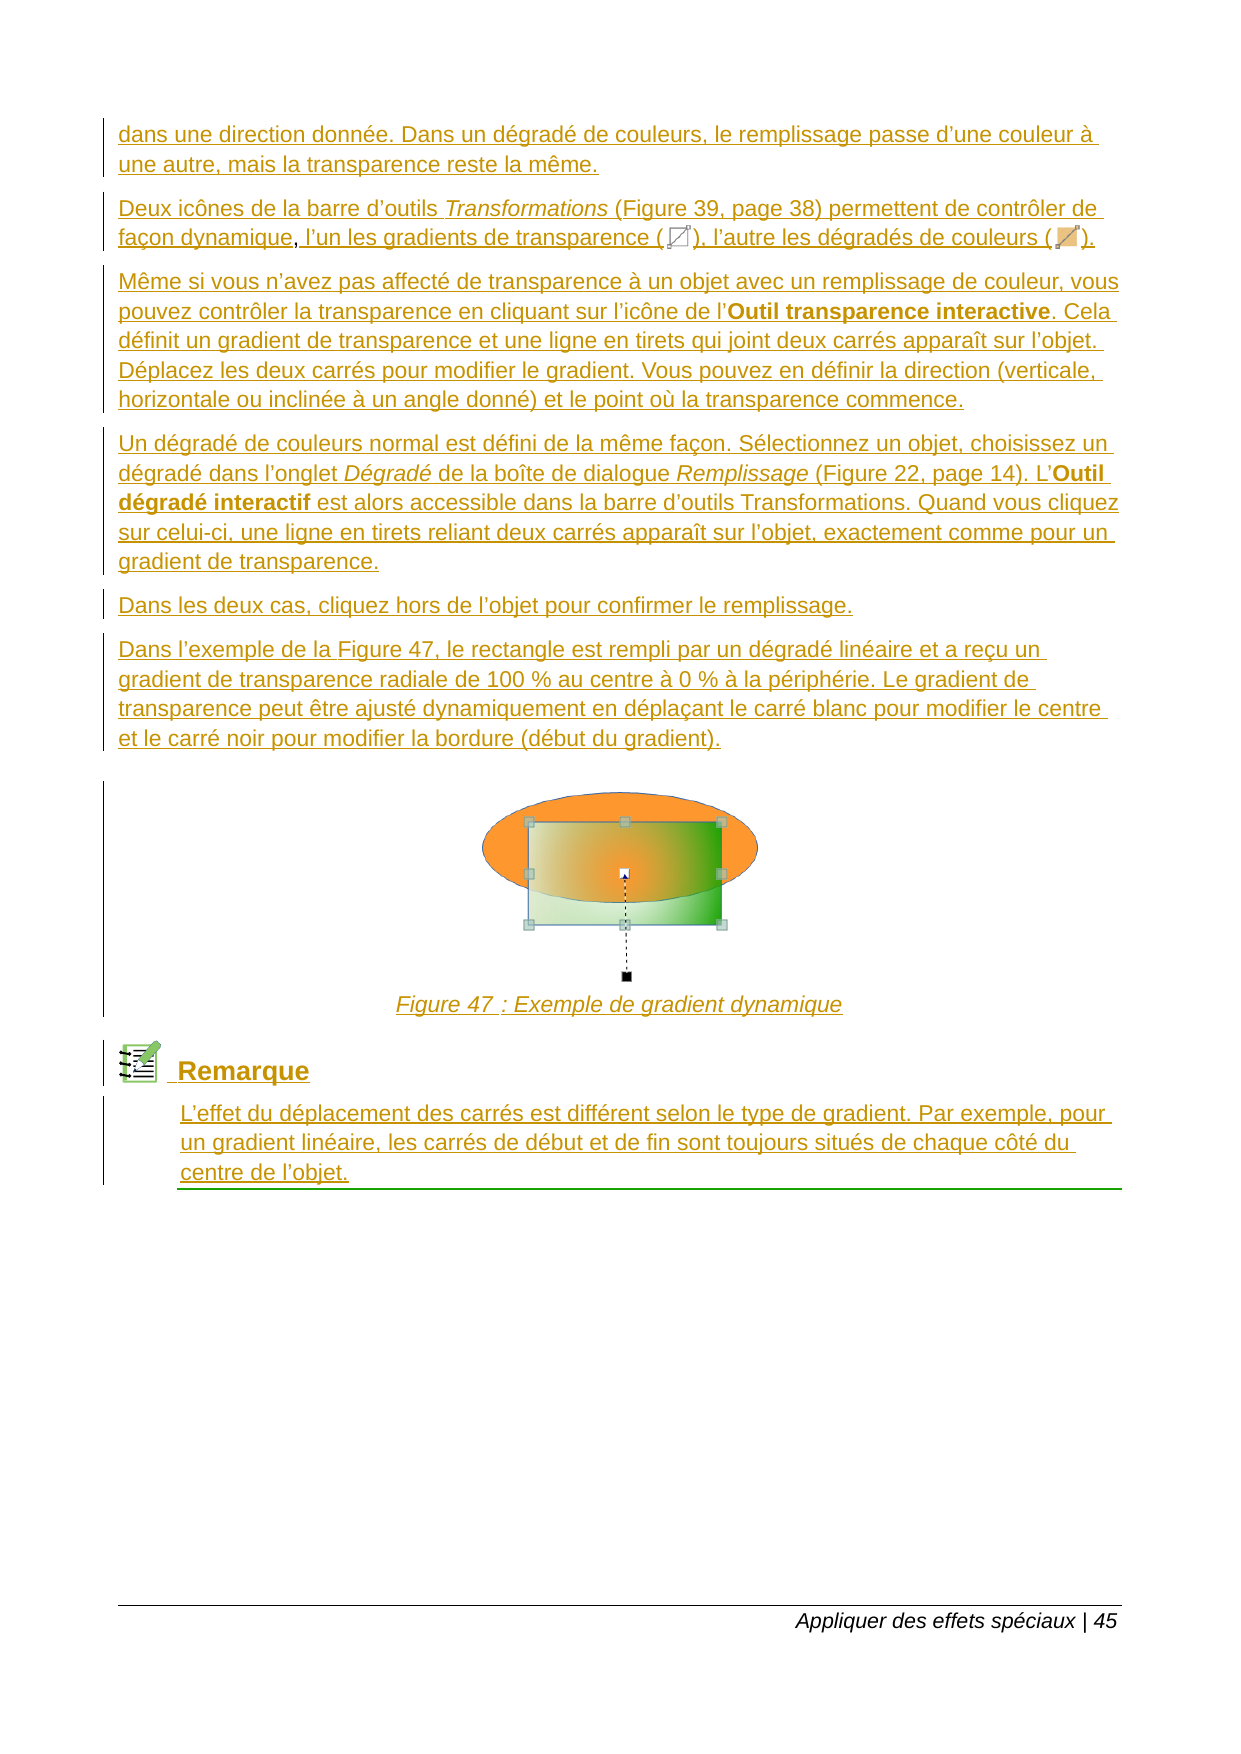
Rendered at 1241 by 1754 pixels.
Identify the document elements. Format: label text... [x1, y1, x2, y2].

text Deux icônes de la barre d’outils Transformations (Figure 39, page 38) permettent de contrôler de façon dynamique, l’un les gradients de transparence (), l’autre les dégradés de couleurs (). [118, 192, 1122, 251]
text Figure 47 : Exemple de gradient dynamique [118, 988, 1122, 1017]
picture [475, 780, 765, 988]
text Dans les deux cas, cliquez hors de l’objet pour confirmer le remplissage. [118, 589, 1122, 619]
list Remarque [118, 1039, 1122, 1086]
text Même si vous n’avez pas affecté de transparence à un objet avec un remplissage de couleur, vous pouvez contrôler la transparence en cliquant sur l’icône de l’Outil transparence interactive. Cela définit un gradient de transparence et une ligne en tirets qui joint deux carrés apparaît sur l’objet. Déplacez les deux carrés pour modifier le gradient. Vous pouvez en définir la direction (verticale, horizontale ou inclinée à un angle donné) et le point où la transparence commence. [118, 265, 1122, 413]
text dans une direction donnée. Dans un dégradé de couleurs, le remplissage passe d’une couleur à une autre, mais la transparence reste la même. [118, 118, 1122, 177]
text Dans l’exemple de la Figure 47, le rectangle est rempli par un dégradé linéaire et a reçu un gradient de transparence radiale de 100 % au centre à 0 % à la périphérie. Le gradient de transparence peut être ajusté dynamiquement en déplaçant le carré blanc pour modifier le centre et le carré noir pour modifier la bordure (début du gradient). [118, 633, 1122, 751]
text L’effet du déplacement des carrés est différent selon le type de gradient. Par exemple, pour un gradient linéaire, les carrés de début et de fin sont toujours situés de chaque côté du centre de l’objet. [177, 1093, 1122, 1188]
text Un dégradé de couleurs normal est défini de la même façon. Sélectionnez un objet, choisissez un dégradé dans l’onglet Dégradé de la boîte de dialogue Remplissage (Figure 22, page 14). L’Outil dégradé interactif est alors accessible dans la barre d’outils Transformations. Quand vous cliquez sur celui-ci, une ligne en tirets reliant deux carrés apparaît sur l’objet, exactement comme pour un gradient de transparence. [118, 427, 1122, 574]
